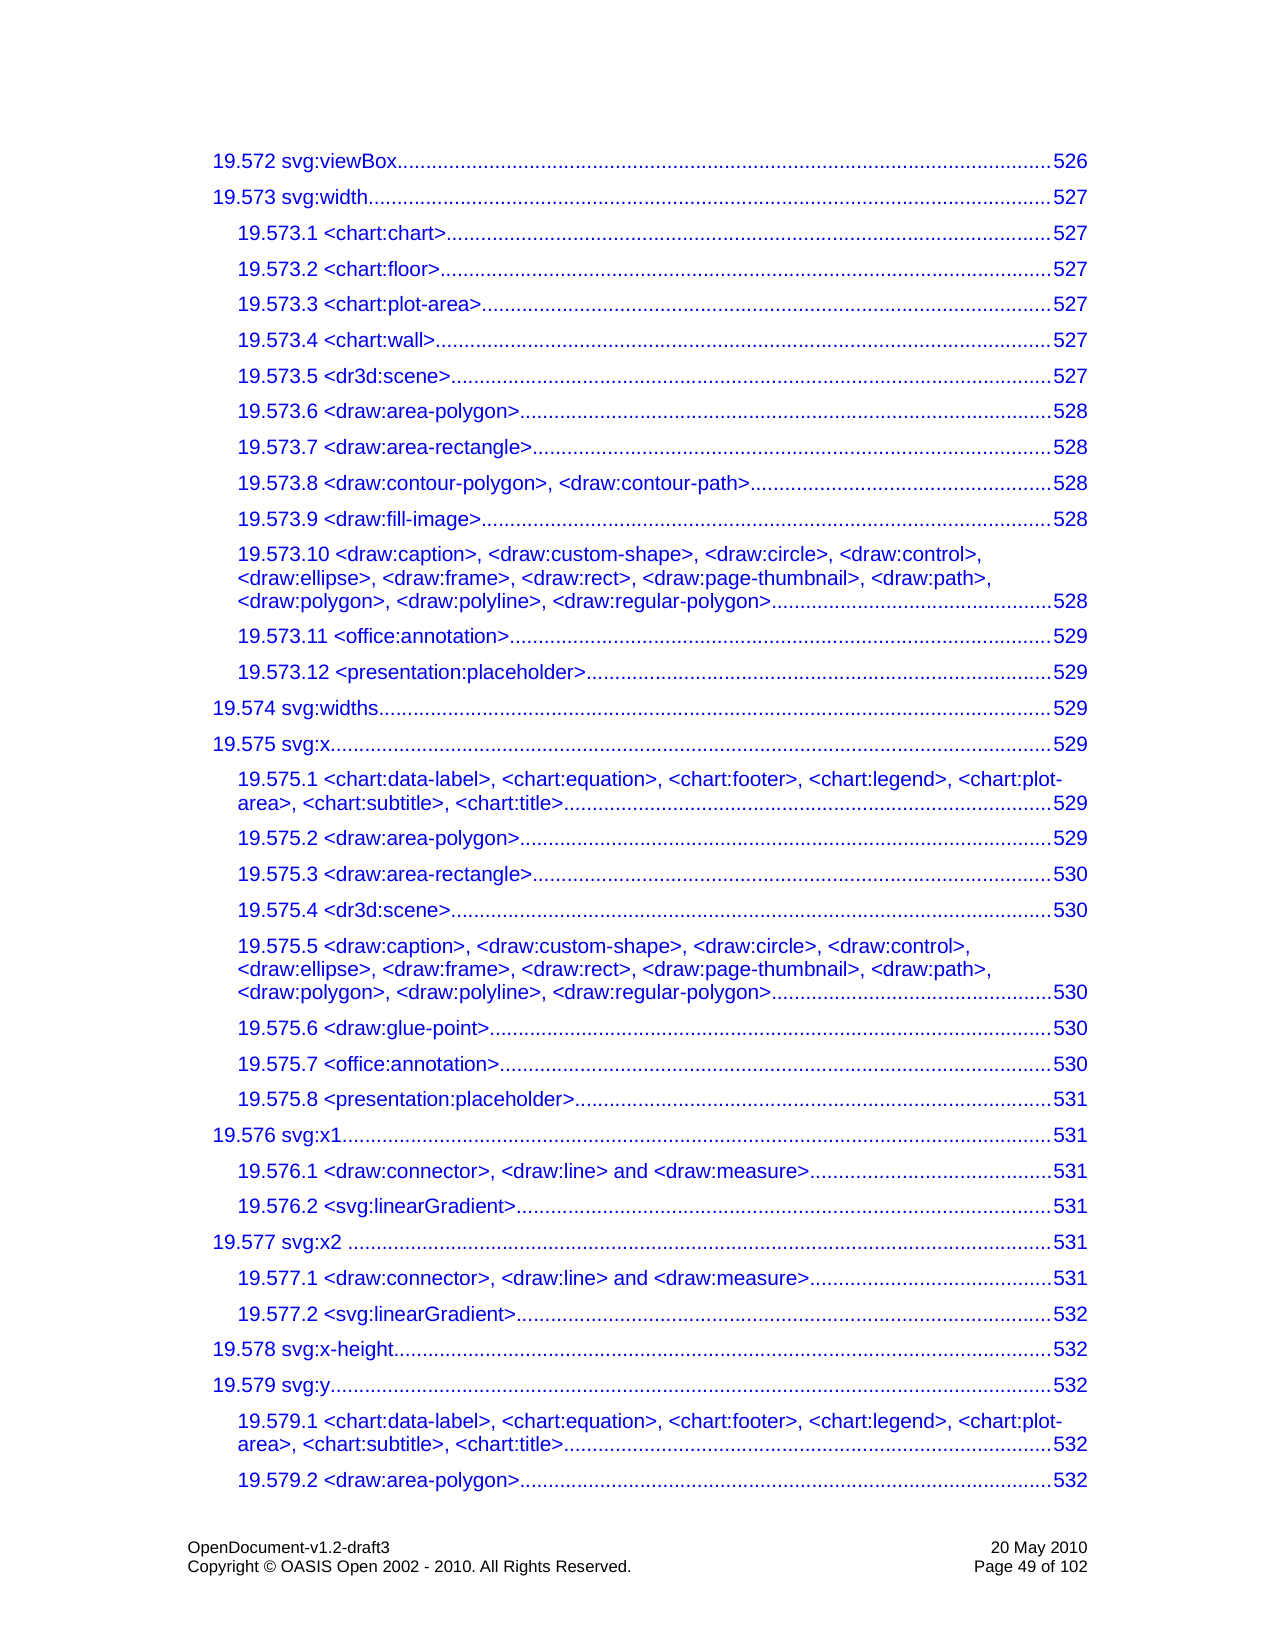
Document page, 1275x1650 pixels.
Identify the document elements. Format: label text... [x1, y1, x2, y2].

text 19.573 svg:width 527 [212, 186, 1088, 209]
text 19.573.4 <chart:wall> 527 [237, 329, 1088, 352]
text 19.575.4 <dr3d:scene> 530 [237, 898, 1088, 922]
text 19.577 svg:x2 531 [212, 1231, 1088, 1254]
text 19.579.1 <chart:data-label>, <chart:equation>, <chart:footer>, <chart:legend>, <chart:plot-area>, <chart:subtitle>, <chart:title> 532 [237, 1409, 1088, 1456]
text 19.573.7 <draw:area-rectangle> 528 [237, 436, 1088, 459]
text 19.575.1 <chart:data-label>, <chart:equation>, <chart:footer>, <chart:legend>, <chart:plot-area>, <chart:subtitle>, <chart:title> 529 [237, 768, 1088, 814]
text 19.572 svg:viewBox 526 [212, 150, 1088, 173]
text 19.573.9 <draw:fill-image> 528 [237, 507, 1088, 531]
text 19.575.5 <draw:caption>, <draw:custom-shape>, <draw:circle>, <draw:control>, <draw:ellipse>, <draw:frame>, <draw:rect>, <draw:page-thumbnail>, <draw:path>, <draw:polygon>, <draw:polyline>, <draw:regular-polygon> 530 [237, 934, 1088, 1004]
text 19.573.11 <office:annotation> 529 [237, 625, 1088, 648]
text 19.575 svg:x 529 [212, 732, 1088, 756]
text 19.573.6 <draw:area-polygon> 528 [237, 400, 1088, 423]
text 19.579.2 <draw:area-polygon> 532 [237, 1468, 1088, 1492]
text 19.576.2 <svg:linearGradient> 531 [237, 1195, 1088, 1218]
text 19.574 svg:widths 529 [212, 697, 1088, 720]
text 19.575.6 <draw:glue-point> 530 [237, 1016, 1088, 1040]
text 19.576 svg:x1 531 [212, 1124, 1088, 1147]
text 19.575.2 <draw:area-polygon> 529 [237, 827, 1088, 850]
text 19.579 svg:y 532 [212, 1374, 1088, 1397]
text 19.576.1 <draw:connector>, <draw:line> and <draw:measure> 531 [237, 1159, 1088, 1183]
text 19.573.1 <chart:chart> 527 [237, 221, 1088, 245]
text 19.573.5 <dr3d:scene> 527 [237, 364, 1088, 388]
text 19.573.3 <chart:plot-area> 527 [237, 293, 1088, 316]
text 19.573.8 <draw:contour-polygon>, <draw:contour-path> 528 [237, 472, 1088, 495]
text 19.575.3 <draw:area-rectangle> 530 [237, 863, 1088, 886]
text 19.578 svg:x-height 532 [212, 1338, 1088, 1361]
text 19.573.12 <presentation:placeholder> 529 [237, 661, 1088, 684]
text 19.575.8 <presentation:placeholder> 531 [237, 1088, 1088, 1111]
text 19.577.1 <draw:connector>, <draw:line> and <draw:measure> 531 [237, 1267, 1088, 1290]
text 19.575.7 <office:annotation> 530 [237, 1052, 1088, 1075]
text 19.573.2 <chart:floor> 527 [237, 257, 1088, 280]
text 19.577.2 <svg:linearGradient> 532 [237, 1302, 1088, 1326]
text 19.573.10 <draw:caption>, <draw:custom-shape>, <draw:circle>, <draw:control>, <draw:ellipse>, <draw:frame>, <draw:rect>, <draw:page-thumbnail>, <draw:path>, <draw:polygon>, <draw:polyline>, <draw:regular-polygon> 528 [237, 543, 1088, 613]
